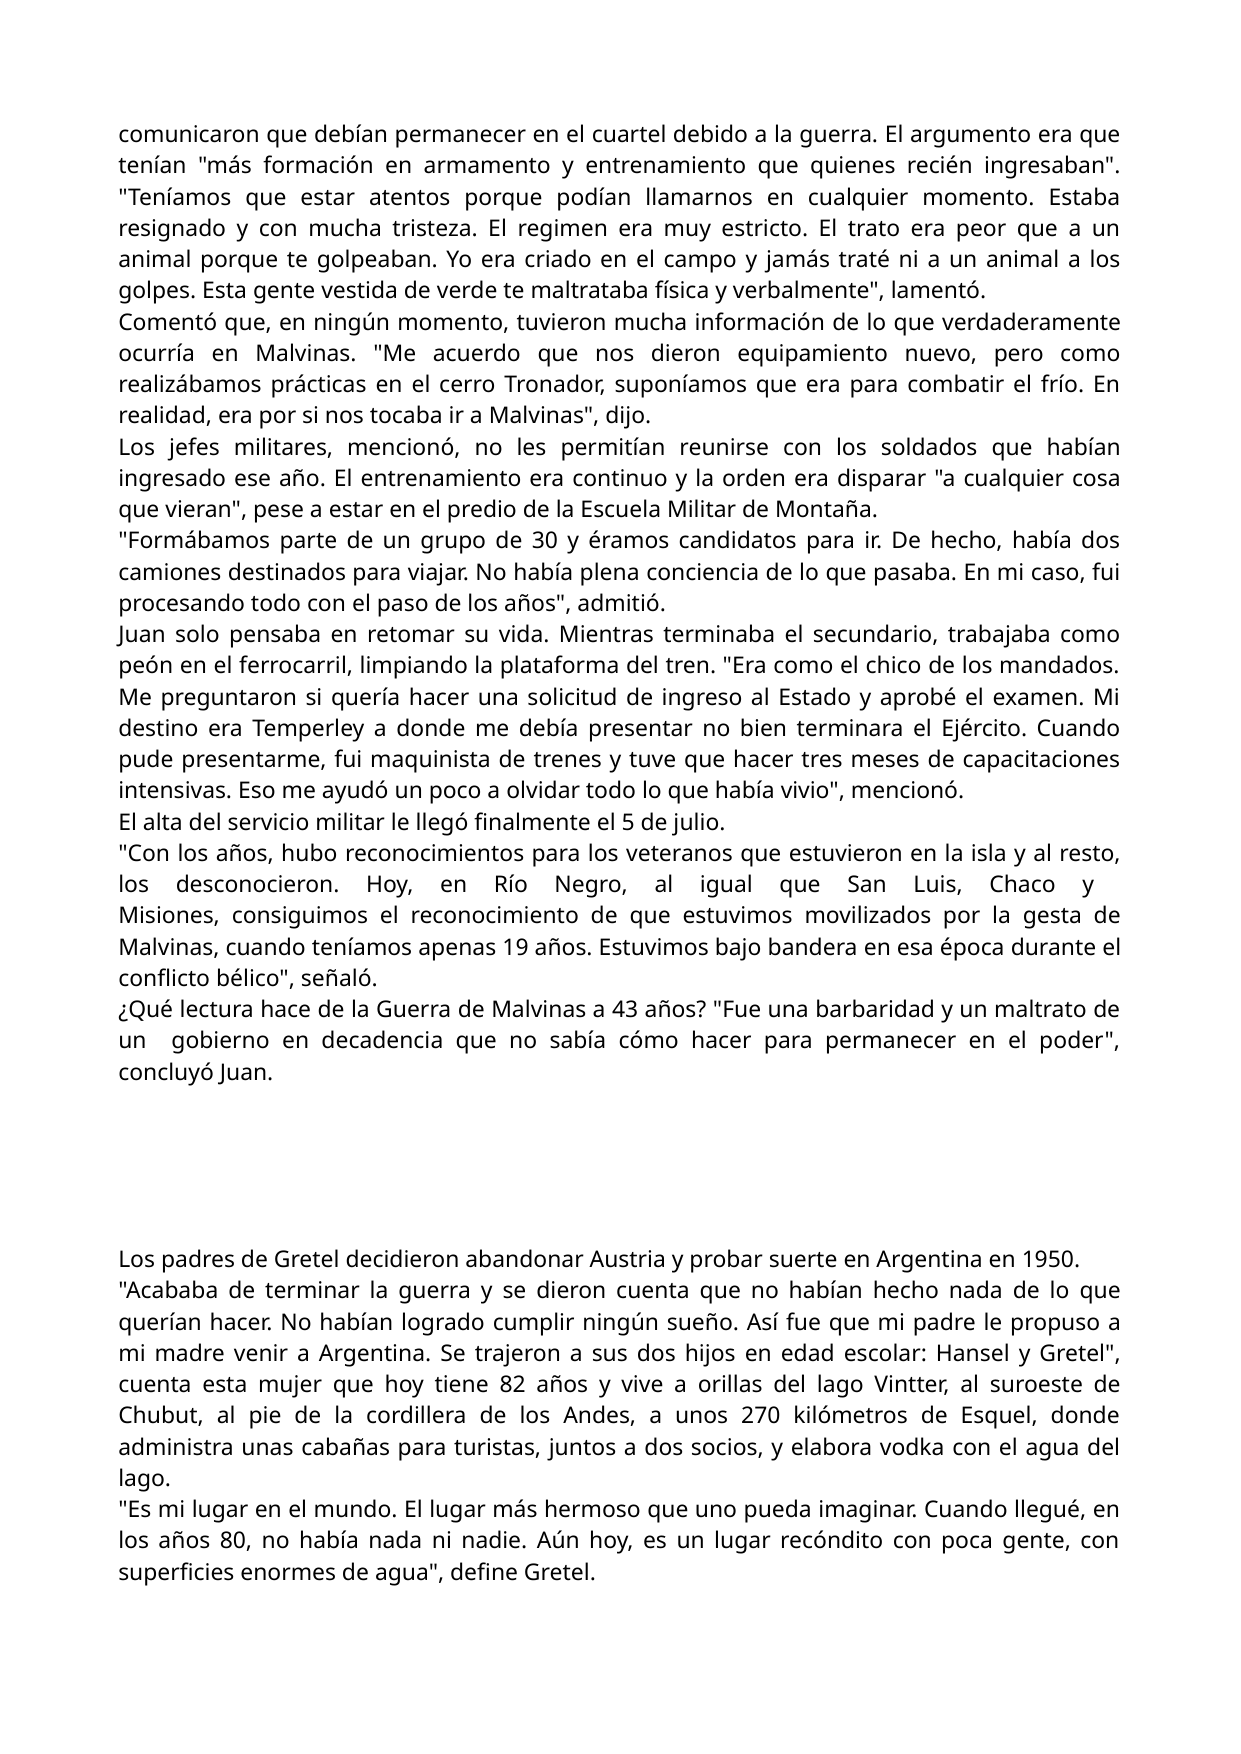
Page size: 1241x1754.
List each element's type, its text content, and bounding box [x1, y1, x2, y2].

text "Es mi lugar en el mundo. El lugar más hermoso que uno pueda imaginar. Cuando llegué, en los años 80, no había nada ni nadie. Aún hoy, es un lugar recóndito con poca gente, con superficies enormes de agua", define Gretel. [118, 1493, 1122, 1587]
text ¿Qué lectura hace de la Guerra de Malvinas a 43 años? "Fue una barbaridad y un maltrato de un gobierno en decadencia que no sabía cómo hacer para permanecer en el poder", concluyó Juan. [118, 993, 1122, 1087]
text Juan solo pensaba en retomar su vida. Mientras terminaba el secundario, trabajaba como peón en el ferrocarril, limpiando la plataforma del tren. "Era como el chico de los mandados. Me preguntaron si quería hacer una solicitud de ingreso al Estado y aprobé el examen. Mi destino era Temperley a donde me debía presentar no bien terminara el Ejército. Cuando pude presentarme, fui maquinista de trenes y tuve que hacer tres meses de capacitaciones intensivas. Eso me ayudó un poco a olvidar todo lo que había vivio", mencionó. [118, 618, 1122, 806]
text El alta del servicio militar le llegó finalmente el 5 de julio. [118, 806, 1122, 837]
text "Acababa de terminar la guerra y se dieron cuenta que no habían hecho nada de lo que querían hacer. No habían logrado cumplir ningún sueño. Así fue que mi padre le propuso a mi madre venir a Argentina. Se trajeron a sus dos hijos en edad escolar: Hansel y Gretel", cuenta esta mujer que hoy tiene 82 años y vive a orillas del lago Vintter, al suroeste de Chubut, al pie de la cordillera de los Andes, a unos 270 kilómetros de Esquel, donde administra unas cabañas para turistas, juntos a dos socios, y elabora vodka con el agua del lago. [118, 1274, 1122, 1493]
text Los padres de Gretel decidieron abandonar Austria y probar suerte en Argentina en 1950. [118, 1243, 1122, 1274]
text comunicaron que debían permanecer en el cuartel debido a la guerra. El argumento era que tenían "más formación en armamento y entrenamiento que quienes recién ingresaban". "Teníamos que estar atentos porque podían llamarnos en cualquier momento. Estaba resignado y con mucha tristeza. El regimen era muy estricto. El trato era peor que a un animal porque te golpeaban. Yo era criado en el campo y jamás traté ni a un animal a los golpes. Esta gente vestida de verde te maltrataba física y verbalmente", lamentó. [118, 118, 1122, 306]
text "Formábamos parte de un grupo de 30 y éramos candidatos para ir. De hecho, había dos camiones destinados para viajar. No había plena conciencia de lo que pasaba. En mi caso, fui procesando todo con el paso de los años", admitió. [118, 524, 1122, 618]
text Comentó que, en ningún momento, tuvieron mucha información de lo que verdaderamente ocurría en Malvinas. "Me acuerdo que nos dieron equipamiento nuevo, pero como realizábamos prácticas en el cerro Tronador, suponíamos que era para combatir el frío. En realidad, era por si nos tocaba ir a Malvinas", dijo. [118, 306, 1122, 431]
text Los jefes militares, mencionó, no les permitían reunirse con los soldados que habían ingresado ese año. El entrenamiento era continuo y la orden era disparar "a cualquier cosa que vieran", pese a estar en el predio de la Escuela Militar de Montaña. [118, 431, 1122, 524]
text "Con los años, hubo reconocimientos para los veteranos que estuvieron en la isla y al resto, los desconocieron. Hoy, en Río Negro, al igual que San Luis, Chaco y Misiones, consiguimos el reconocimiento de que estuvimos movilizados por la gesta de Malvinas, cuando teníamos apenas 19 años. Estuvimos bajo bandera en esa época durante el conflicto bélico", señaló. [118, 837, 1122, 993]
